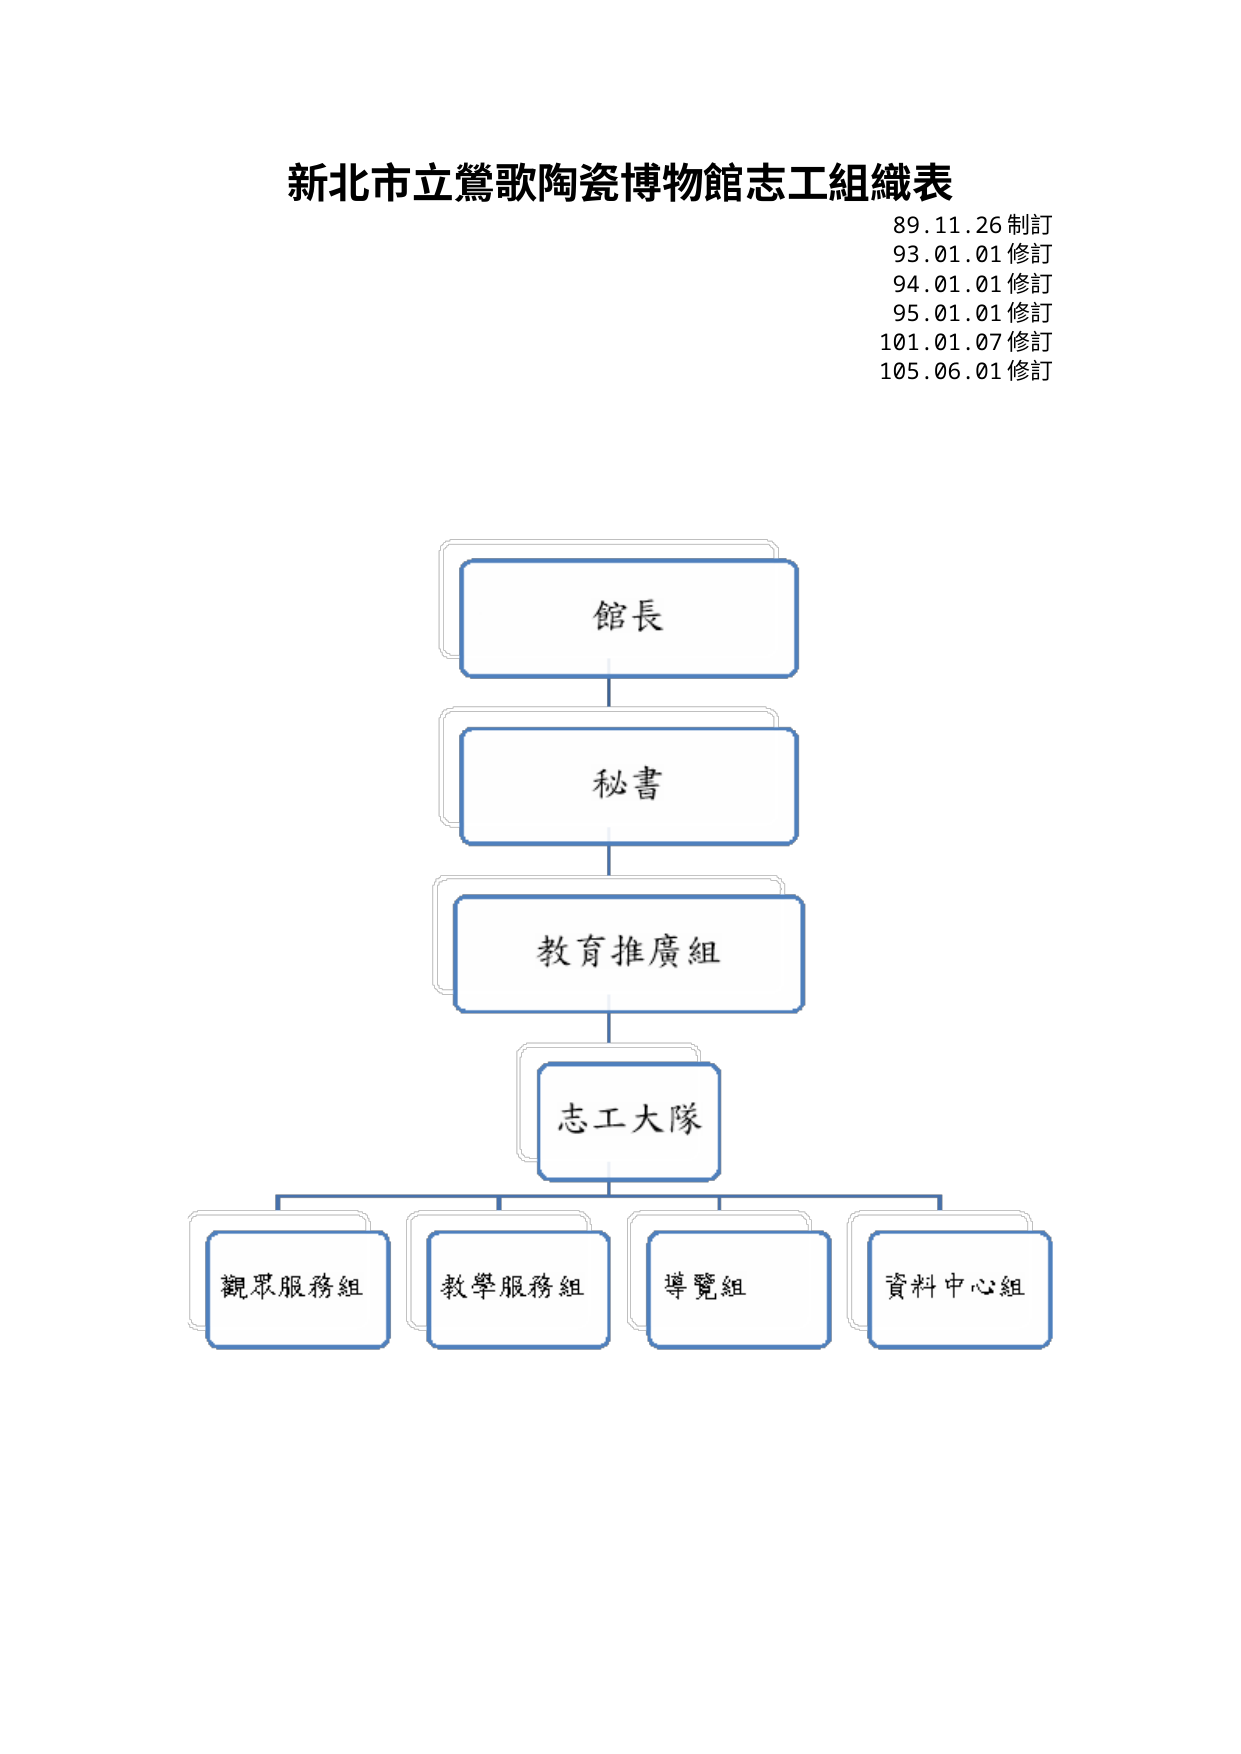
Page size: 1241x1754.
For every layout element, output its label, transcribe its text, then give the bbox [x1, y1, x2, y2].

text 89.11.26制訂 [187, 210, 1053, 239]
text 新北市立鶯歌陶瓷博物館志工組織表 [187, 150, 1053, 210]
text 94.01.01修訂 [187, 269, 1053, 298]
picture [187, 385, 1053, 1503]
text 105.06.01修訂 [187, 356, 1053, 385]
text 95.01.01修訂 [187, 298, 1053, 327]
text 101.01.07修訂 [187, 327, 1053, 356]
text 93.01.01修訂 [187, 239, 1053, 269]
